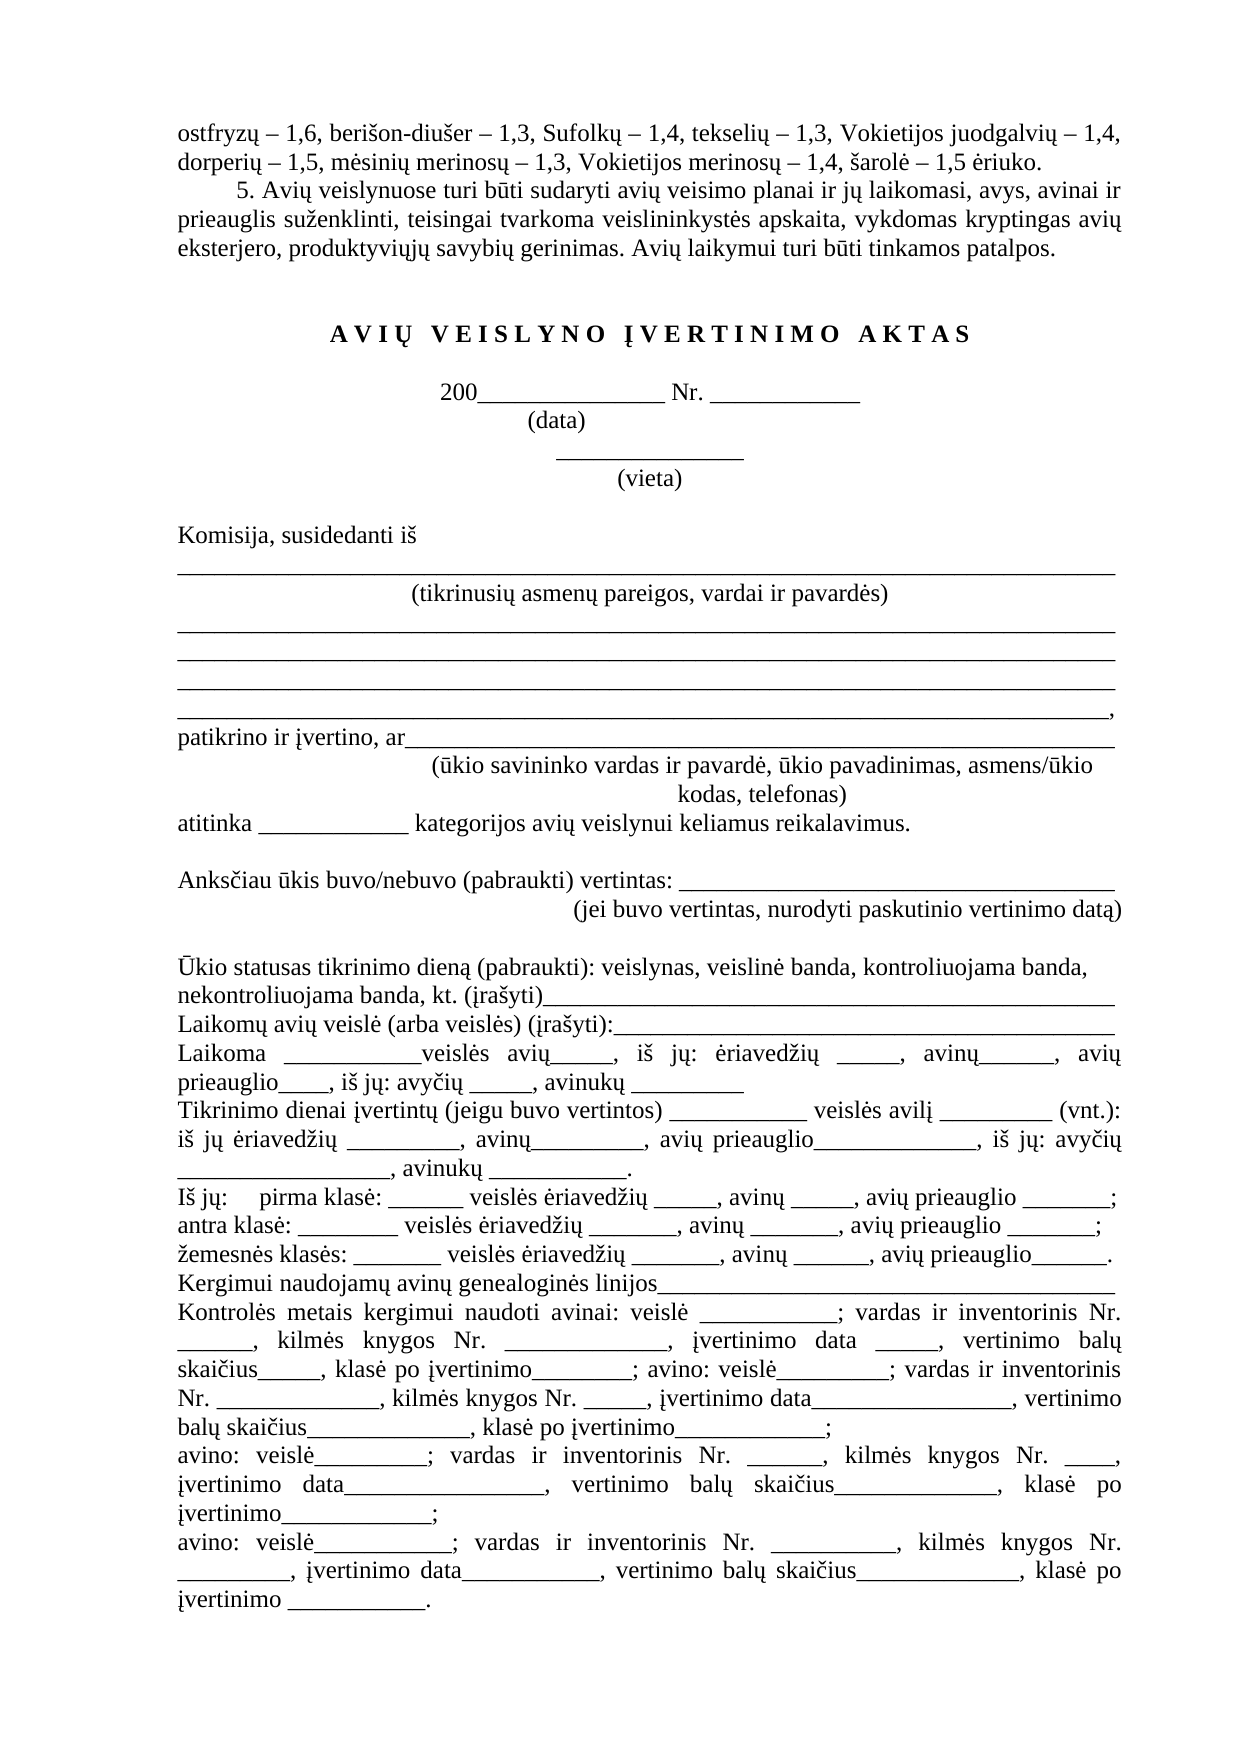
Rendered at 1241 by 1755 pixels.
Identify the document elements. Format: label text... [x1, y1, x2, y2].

text Iš jų: pirma klasė: ______ veislės ėriavedžių _____, avinų _____, avių prieauglio _______; [177, 1182, 1122, 1211]
text avino: veislė___________; vardas ir inventorinis Nr. __________, kilmės knygos Nr. _________, įvertinimo data___________, vertinimo balų skaičius_____________, klasė po įvertinimo ___________. [177, 1527, 1122, 1613]
text (ūkio savininko vardas ir pavardė, ūkio pavadinimas, asmens/ūkio kodas, telefonas) [402, 751, 1122, 808]
text Laikoma ___________veislės avių_____, iš jų: ėriavedžių _____, avinų______, avių prieauglio____, iš jų: avyčių _____, avinukų _________ [177, 1038, 1122, 1096]
text (jei buvo vertintas, nurodyti paskutinio vertinimo datą) [177, 894, 1122, 923]
text patikrino ir įvertino, ar [177, 722, 1122, 751]
text Kergimui naudojamų avinų genealoginės linijos [177, 1268, 1122, 1297]
text (vieta) [177, 463, 1122, 492]
text avino: veislė_________; vardas ir inventorinis Nr. ______, kilmės knygos Nr. ____, įvertinimo data________________, vertinimo balų skaičius_____________, klasė po įvertinimo____________; [177, 1441, 1122, 1527]
text Laikomų avių veislė (arba veislės) (įrašyti): [177, 1009, 1122, 1038]
text (tikrinusių asmenų pareigos, vardai ir pavardės) [177, 578, 1122, 607]
text Kontrolės metais kergimui naudoti avinai: veislė ___________; vardas ir inventorinis Nr. ______, kilmės knygos Nr. _____________, įvertinimo data _____, vertinimo balų skaičius_____, klasė po įvertinimo________; avino: veislė_________; vardas ir inventorinis Nr. _____________, kilmės knygos Nr. _____, įvertinimo data________________, vertinimo balų skaičius_____________, klasė po įvertinimo____________; [177, 1297, 1122, 1441]
text žemesnės klasės: _______ veislės ėriavedžių _______, avinų ______, avių prieauglio______. [177, 1239, 1122, 1268]
text _ [177, 664, 1122, 693]
text atitinka ____________ kategorijos avių veislynui keliamus reikalavimus. [177, 808, 1122, 837]
text _______________ [177, 434, 1122, 463]
text (data) [527, 406, 1122, 434]
text _ [177, 607, 1122, 636]
text _ [177, 549, 1122, 578]
text 5. Avių veislynuose turi būti sudaryti avių veisimo planai ir jų laikomasi, avys, avinai ir prieauglis suženklinti, teisingai tvarkoma veislininkystės apskaita, vykdomas kryptingas avių eksterjero, produktyviųjų savybių gerinimas. Avių laikymui turi būti tinkamos patalpos. [177, 176, 1122, 262]
text Komisija, susidedanti iš [177, 521, 1122, 549]
text Tikrinimo dienai įvertintų (jeigu buvo vertintos) ___________ veislės avilį _________ (vnt.): iš jų ėriavedžių _________, avinų_________, avių prieauglio_____________, iš jų: avyčių _________________, avinukų ___________. [177, 1096, 1122, 1182]
text 200_______________ Nr. ____________ [177, 377, 1122, 406]
text ostfryzų – 1,6, berišon-diušer – 1,3, Sufolkų – 1,4, tekselių – 1,3, Vokietijos juodgalvių – 1,4, dorperių – 1,5, mėsinių merinosų – 1,3, Vokietijos merinosų – 1,4, šarolė – 1,5 ėriuko. [177, 118, 1122, 176]
text AVIŲ VEISLYNO ĮVERTINIMO AKTAS [177, 319, 1122, 348]
text _ , [177, 693, 1122, 722]
text Ūkio statusas tikrinimo dieną (pabraukti): veislynas, veislinė banda, kontroliuojama banda, nekontroliuojama banda, kt. (įrašyti) [177, 952, 1122, 1009]
text Anksčiau ūkis buvo/nebuvo (pabraukti) vertintas: [177, 866, 1122, 894]
text _ [177, 636, 1122, 664]
text antra klasė: ________ veislės ėriavedžių _______, avinų _______, avių prieauglio _______; [177, 1211, 1122, 1239]
